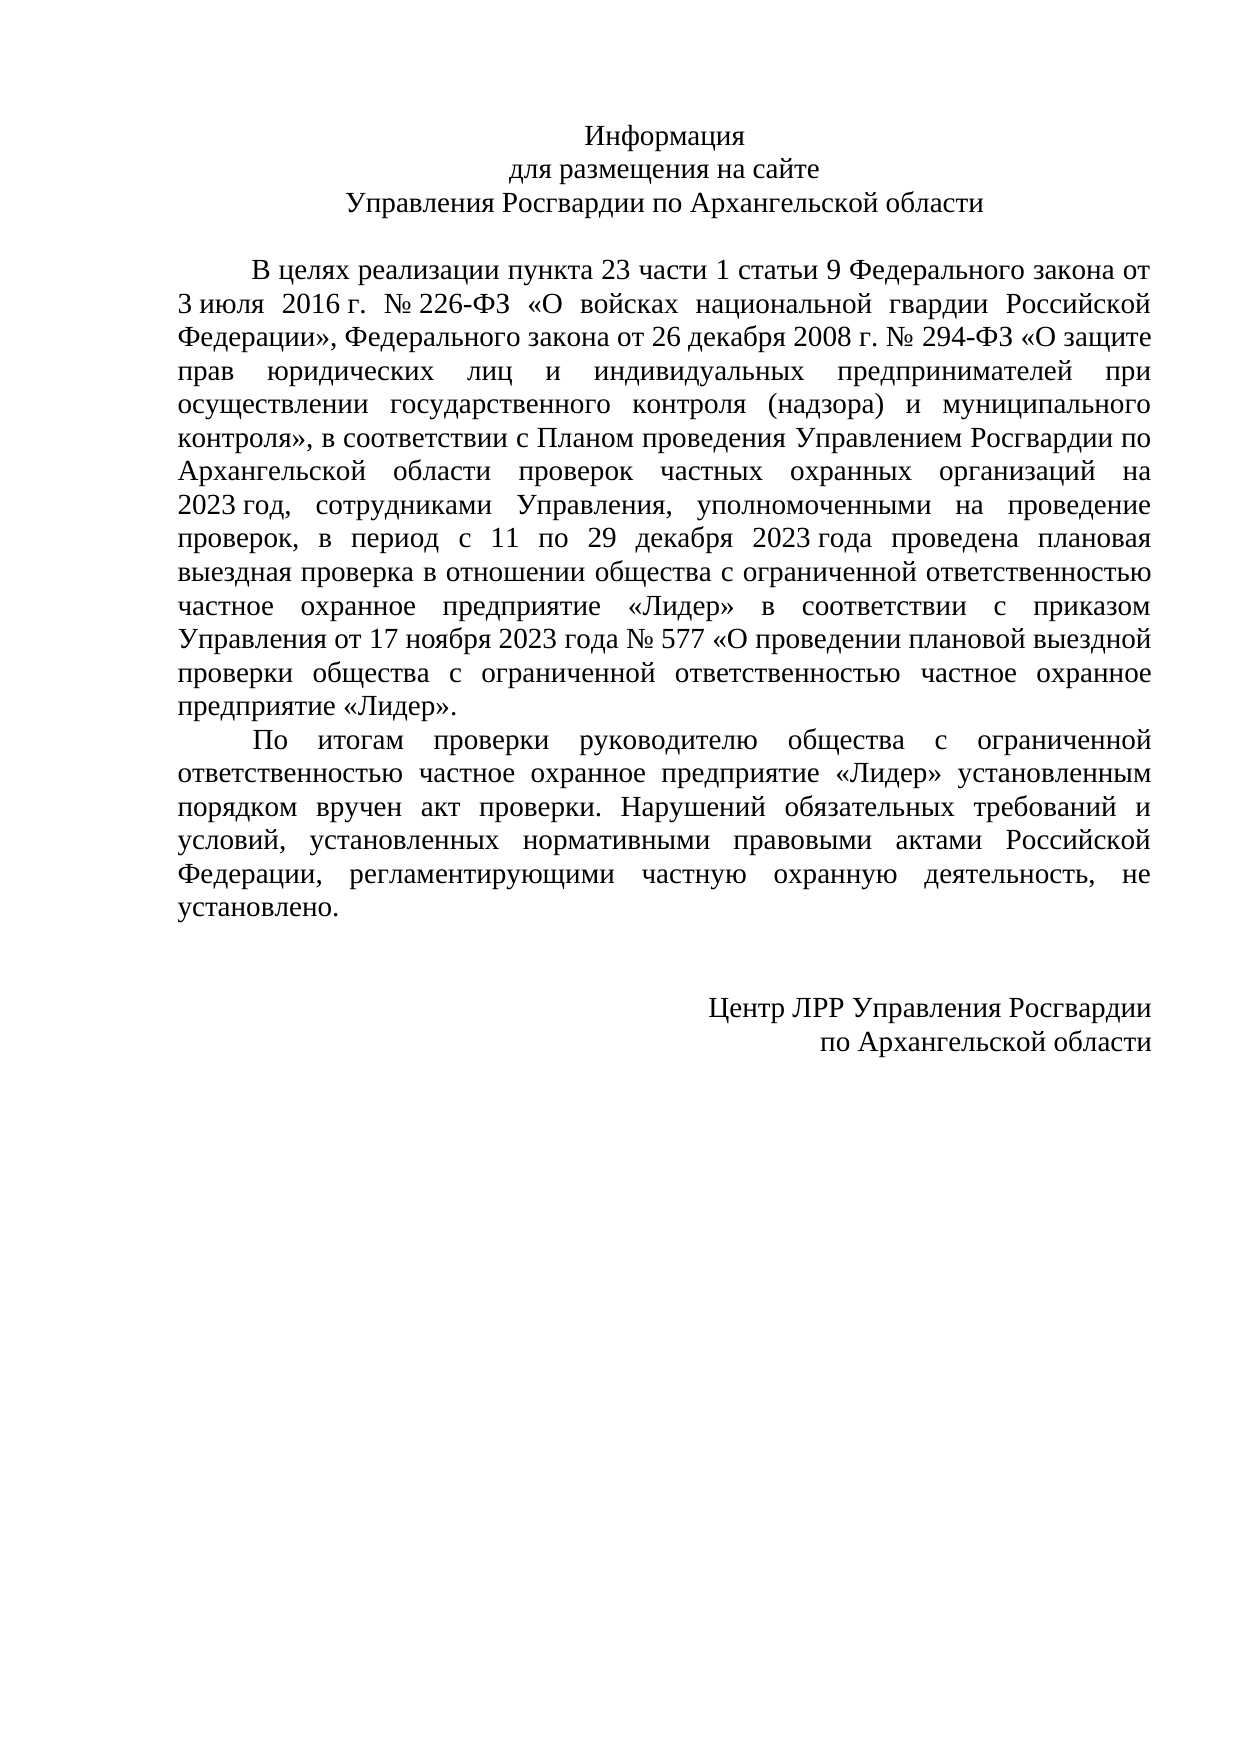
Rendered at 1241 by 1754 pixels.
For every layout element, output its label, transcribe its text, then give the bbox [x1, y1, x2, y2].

text Управления Росгвардии по Архангельской области [177, 185, 1152, 219]
text Центр ЛРР Управления Росгвардии [632, 990, 1152, 1024]
text для размещения на сайте [177, 152, 1152, 185]
text В целях реализации пункта 23 части 1 статьи 9 Федерального закона от 3 июля 2016 г. № 226-ФЗ «О войсках национальной гвардии Российской Федерации», Федерального закона от 26 декабря 2008 г. № 294-ФЗ «О защите прав юридических лиц и индивидуальных предпринимателей при осуществлении государственного контроля (надзора) и муниципального контроля», в соответствии с Планом проведения Управлением Росгвардии по Архангельской области проверок частных охранных организаций на 2023 год, сотрудниками Управления, уполномоченными на проведение проверок, в период с 11 по 29 декабря 2023 года проведена плановая выездная проверка в отношении общества с ограниченной ответственностью частное охранное предприятие «Лидер» в соответствии с приказом Управления от 17 ноября 2023 года № 577 «О проведении плановой выездной проверки общества с ограниченной ответственностью частное охранное предприятие «Лидер». [177, 252, 1152, 722]
text Информация [177, 118, 1152, 152]
text по Архангельской области [750, 1024, 1152, 1057]
text По итогам проверки руководителю общества с ограниченной ответственностью частное охранное предприятие «Лидер» установленным порядком вручен акт проверки. Нарушений обязательных требований и условий, установленных нормативными правовыми актами Российской Федерации, регламентирующими частную охранную деятельность, не установлено. [177, 722, 1152, 923]
